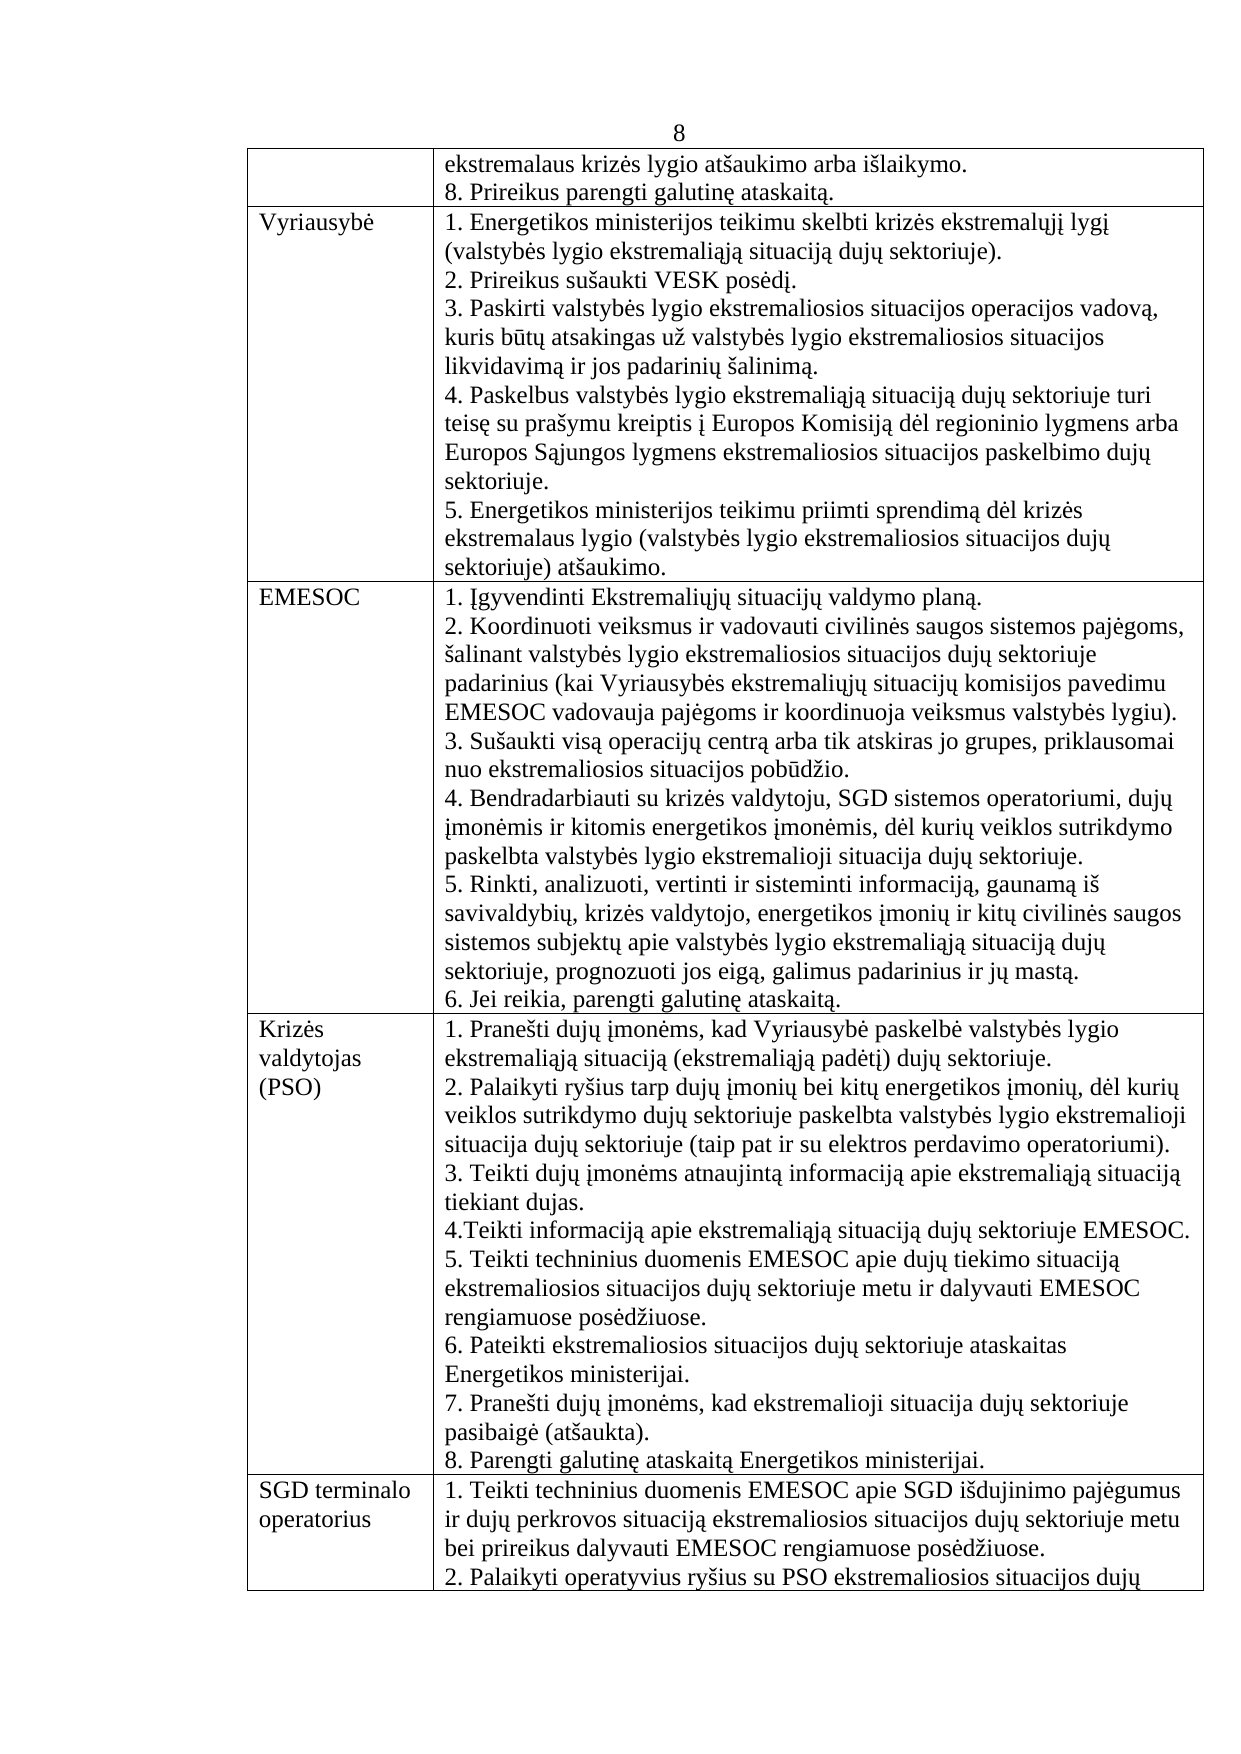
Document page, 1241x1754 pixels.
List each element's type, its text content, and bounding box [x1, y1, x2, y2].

table_cell 1. Įgyvendinti Ekstremaliųjų situacijų valdymo planą. 2. Koordinuoti veiksmus ir vadovauti civilinės saugos sistemos pajėgoms, šalinant valstybės lygio ekstremaliosios situacijos dujų sektoriuje padarinius (kai Vyriausybės ekstremaliųjų situacijų komisijos pavedimu EMESOC vadovauja pajėgoms ir koordinuoja veiksmus valstybės lygiu). 3. Sušaukti visą operacijų centrą arba tik atskiras jo grupes, priklausomai nuo ekstremaliosios situacijos pobūdžio. 4. Bendradarbiauti su krizės valdytoju, SGD sistemos operatoriumi, dujų įmonėmis ir kitomis energetikos įmonėmis, dėl kurių veiklos sutrikdymo paskelbta valstybės lygio ekstremalioji situacija dujų sektoriuje. 5. Rinkti, analizuoti, vertinti ir sisteminti informaciją, gaunamą iš savivaldybių, krizės valdytojo, energetikos įmonių ir kitų civilinės saugos sistemos subjektų apie valstybės lygio ekstremaliąją situaciją dujų sektoriuje, prognozuoti jos eigą, galimus padarinius ir jų mastą. 6. Jei reikia, parengti galutinę ataskaitą. [434, 582, 1203, 1013]
table_cell [248, 149, 433, 206]
table_cell SGD terminalo operatorius [248, 1475, 433, 1590]
table_cell Vyriausybė [248, 207, 433, 581]
table_cell Krizės valdytojas (PSO) [248, 1014, 433, 1474]
table_cell EMESOC [248, 582, 433, 1013]
table_cell 1. Energetikos ministerijos teikimu skelbti krizės ekstremalųjį lygį (valstybės lygio ekstremaliąją situaciją dujų sektoriuje). 2. Prireikus sušaukti VESK posėdį. 3. Paskirti valstybės lygio ekstremaliosios situacijos operacijos vadovą, kuris būtų atsakingas už valstybės lygio ekstremaliosios situacijos likvidavimą ir jos padarinių šalinimą. 4. Paskelbus valstybės lygio ekstremaliąją situaciją dujų sektoriuje turi teisę su prašymu kreiptis į Europos Komisiją dėl regioninio lygmens arba Europos Sąjungos lygmens ekstremaliosios situacijos paskelbimo dujų sektoriuje. 5. Energetikos ministerijos teikimu priimti sprendimą dėl krizės ekstremalaus lygio (valstybės lygio ekstremaliosios situacijos dujų sektoriuje) atšaukimo. [434, 207, 1203, 581]
table_cell 1. Pranešti dujų įmonėms, kad Vyriausybė paskelbė valstybės lygio ekstremaliąją situaciją (ekstremaliąją padėtį) dujų sektoriuje. 2. Palaikyti ryšius tarp dujų įmonių bei kitų energetikos įmonių, dėl kurių veiklos sutrikdymo dujų sektoriuje paskelbta valstybės lygio ekstremalioji situacija dujų sektoriuje (taip pat ir su elektros perdavimo operatoriumi). 3. Teikti dujų įmonėms atnaujintą informaciją apie ekstremaliąją situaciją tiekiant dujas. 4.Teikti informaciją apie ekstremaliąją situaciją dujų sektoriuje EMESOC. 5. Teikti techninius duomenis EMESOC apie dujų tiekimo situaciją ekstremaliosios situacijos dujų sektoriuje metu ir dalyvauti EMESOC rengiamuose posėdžiuose. 6. Pateikti ekstremaliosios situacijos dujų sektoriuje ataskaitas Energetikos ministerijai. 7. Pranešti dujų įmonėms, kad ekstremalioji situacija dujų sektoriuje pasibaigė (atšaukta). 8. Parengti galutinę ataskaitą Energetikos ministerijai. [434, 1014, 1203, 1474]
table_cell ekstremalaus krizės lygio atšaukimo arba išlaikymo. 8. Prireikus parengti galutinę ataskaitą. [434, 149, 1203, 206]
table_cell 1. Teikti techninius duomenis EMESOC apie SGD išdujinimo pajėgumus ir dujų perkrovos situaciją ekstremaliosios situacijos dujų sektoriuje metu bei prireikus dalyvauti EMESOC rengiamuose posėdžiuose. 2. Palaikyti operatyvius ryšius su PSO ekstremaliosios situacijos dujų [434, 1475, 1203, 1590]
